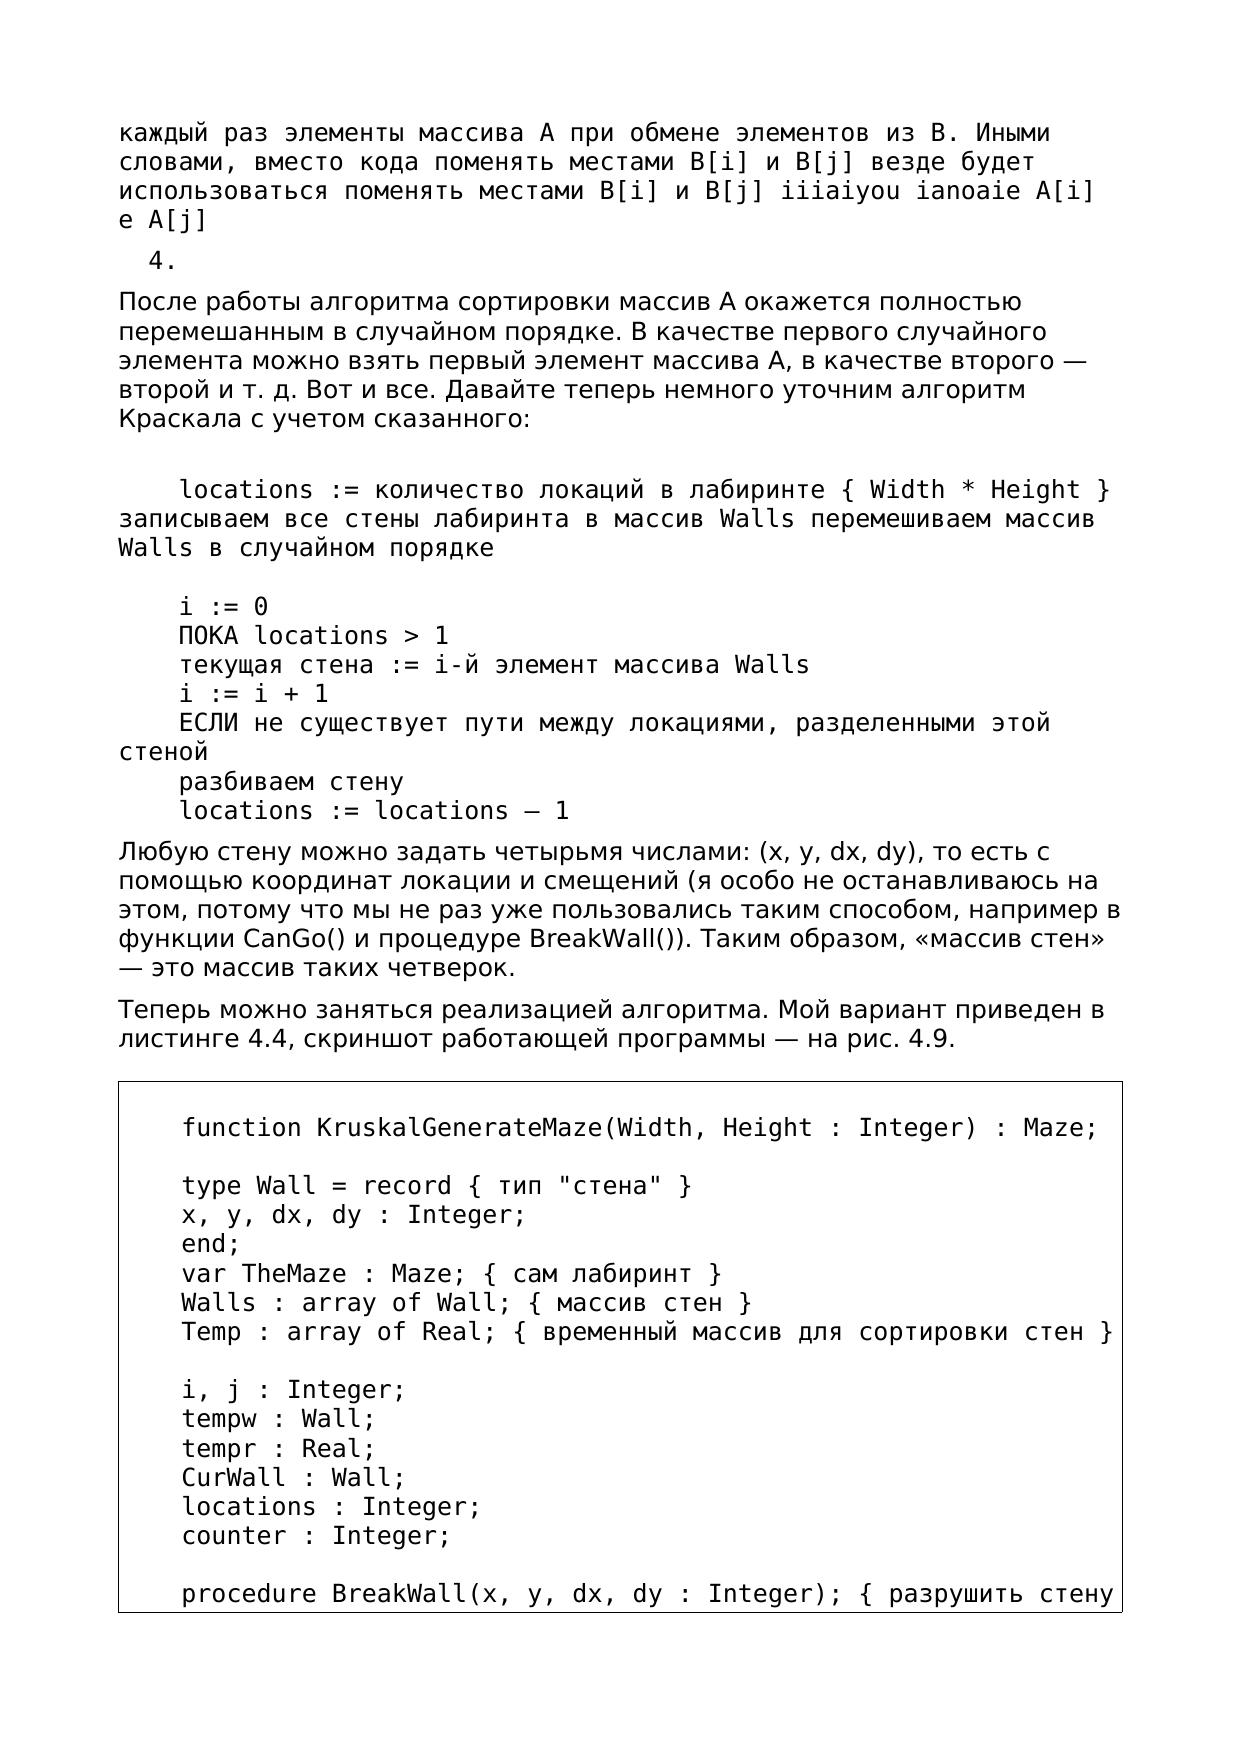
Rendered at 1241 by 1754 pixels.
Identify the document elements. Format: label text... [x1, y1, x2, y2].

text каждый раз элементы массива A при обмене элементов из B. Иными словами, вместо кода поменять местами B[i] и B[j] везде будет использоваться поменять местами B[i] и B[j] iiiaiyou ianoaie A[i] e A[j] [118, 118, 1122, 235]
text Теперь можно заняться реализацией алгоритма. Мой вариант приведен в листинге 4.4, скриншот работающей программы — на рис. 4.9. [118, 995, 1122, 1053]
text 4. [118, 247, 1122, 276]
table_header function KruskalGenerateMaze(Width, Height : Integer) : Maze; type Wall = record { тип "стена" } x, y, dx, dy : Integer; end; var TheMaze : Maze; { сам лабиринт } Walls : array of Wall; { массив стен } Temp : array of Real; { временный массив для сортировки стен } i, j : Integer; tempw : Wall; tempr : Real; CurWall : Wall; locations : Integer; counter : Integer; procedure BreakWall(x, y, dx, dy : Integer); { разрушить стену [119, 1082, 1122, 1612]
text После работы алгоритма сортировки массив A окажется полностью перемешанным в случайном порядке. В качестве первого случайного элемента можно взять первый элемент массива A, в качестве второго — второй и т. д. Вот и все. Давайте теперь немного уточним алгоритм Краскала с учетом сказанного: [118, 287, 1122, 433]
text locations := количество локаций в лабиринте { Width * Height } записываем все стены лабиринта в массив Walls перемешиваем массив Walls в случайном порядке i := 0 ПОКА locations > 1 текущая стена := i-й элемент массива Walls i := i + 1 ЕСЛИ не существует пути между локациями, разделенными этой стеной разбиваем стену locations := locations – 1 [118, 446, 1122, 825]
text Любую стену можно задать четырьмя числами: (x, y, dx, dy), то есть с помощью координат локации и смещений (я особо не останавливаюсь на этом, потому что мы не раз уже пользовались таким способом, например в функции CanGo() и процедуре BreakWall()). Таким образом, «массив стен» — это массив таких четверок. [118, 837, 1122, 983]
